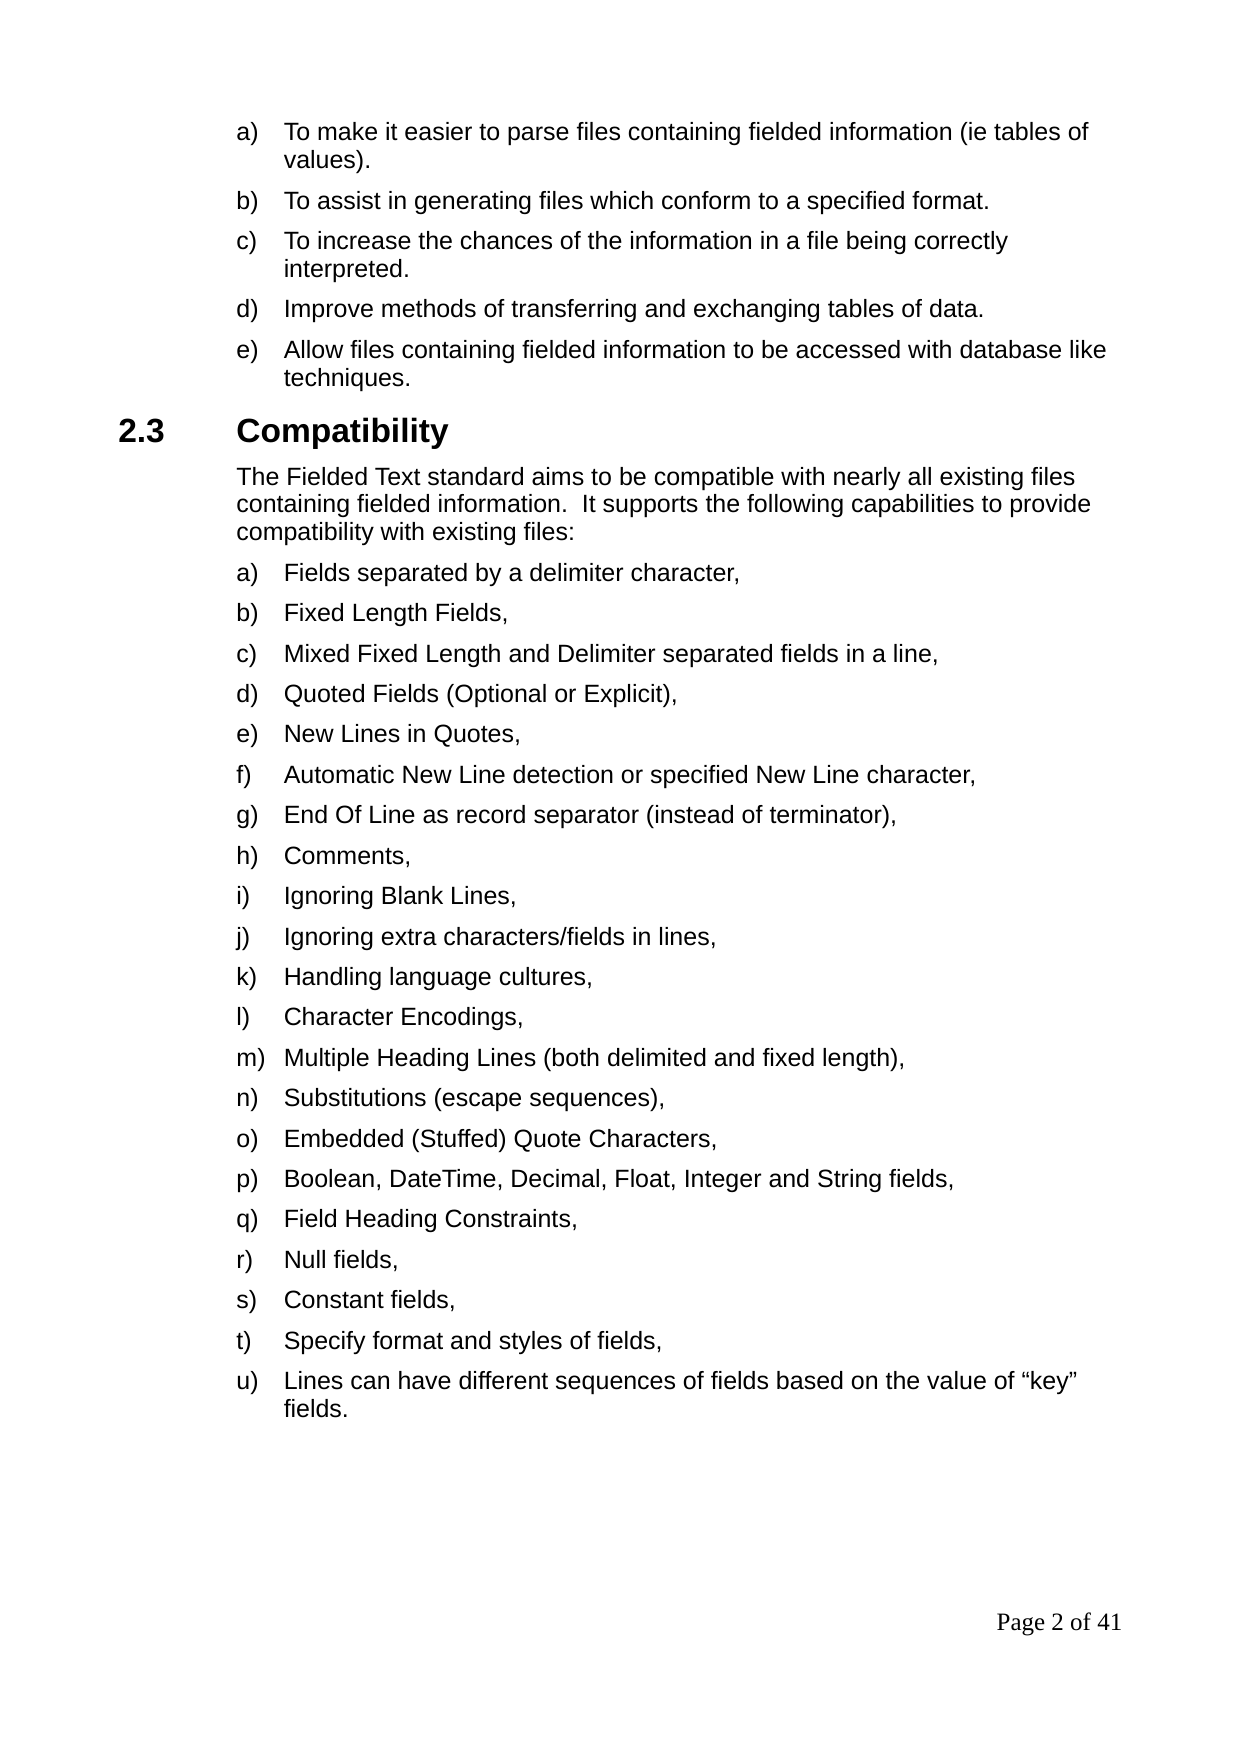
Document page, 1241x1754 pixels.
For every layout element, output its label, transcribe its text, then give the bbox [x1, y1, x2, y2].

list Character Encodings, [236, 1003, 1122, 1031]
list Embedded (Stuffed) Quote Characters, [236, 1124, 1122, 1152]
list Handling language cultures, [236, 963, 1122, 991]
list End Of Line as record separator (instead of terminator), [236, 801, 1122, 829]
list Automatic New Line detection or specified New Line character, [236, 761, 1122, 788]
list Null fields, [236, 1246, 1122, 1273]
list New Lines in Quotes, [236, 720, 1122, 748]
list Constant fields, [236, 1286, 1122, 1314]
subtitle Compatibility [118, 412, 1122, 450]
list Specify format and styles of fields, [236, 1326, 1122, 1354]
list To increase the chances of the information in a file being correctly interpreted. [236, 227, 1122, 283]
list Quoted Fields (Optional or Explicit), [236, 680, 1122, 708]
list Mixed Fixed Length and Delimiter separated fields in a line, [236, 639, 1122, 667]
list Improve methods of transferring and exchanging tables of data. [236, 295, 1122, 323]
list Allow files containing fielded information to be accessed with database like techniques. [236, 336, 1122, 391]
list To make it easier to parse files containing fielded information (ie tables of values). [236, 118, 1122, 174]
list Fixed Length Fields, [236, 599, 1122, 627]
list Ignoring extra characters/fields in lines, [236, 922, 1122, 950]
text The Fielded Text standard aims to be compatible with nearly all existing files containing fielded information. It supports the following capabilities to provide compatibility with existing files: [236, 462, 1122, 546]
list Ignoring Blank Lines, [236, 882, 1122, 910]
list Comments, [236, 841, 1122, 869]
list Lines can have different sequences of fields based on the value of “key” fields. [236, 1367, 1122, 1423]
list Substitutions (escape sequences), [236, 1084, 1122, 1112]
list To assist in generating files which conform to a specified format. [236, 186, 1122, 214]
list Boolean, DateTime, Decimal, Float, Integer and String fields, [236, 1165, 1122, 1193]
list Field Heading Constraints, [236, 1205, 1122, 1233]
list Multiple Heading Lines (both delimited and fixed length), [236, 1043, 1122, 1071]
list Fields separated by a delimiter character, [236, 558, 1122, 586]
